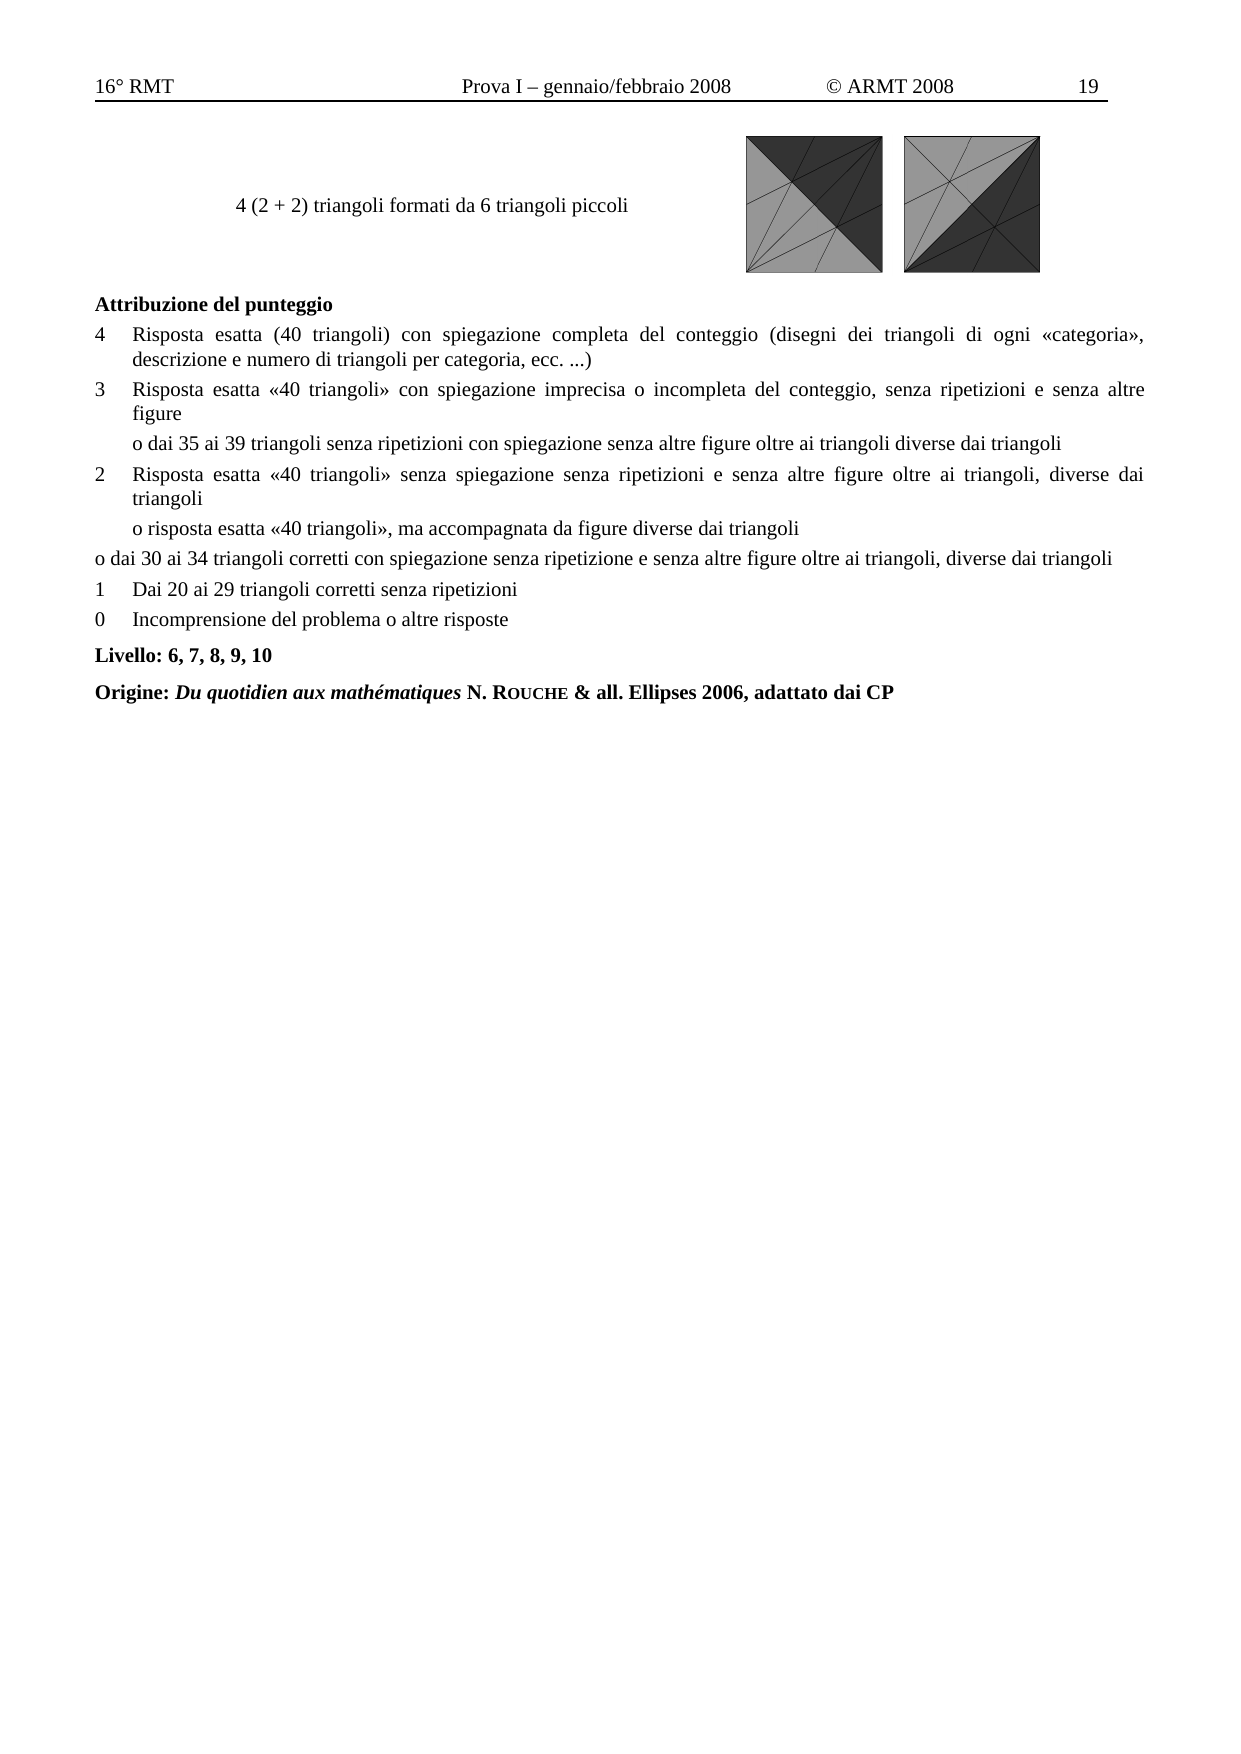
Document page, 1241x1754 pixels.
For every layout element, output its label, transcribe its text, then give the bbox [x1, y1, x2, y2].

text Origine: Du quotidien aux mathématiques N. Rouche & all. Ellipses 2006, adattato dai CP [94, 680, 1146, 704]
text 0 Incomprensione del problema o altre risposte [94, 607, 1146, 631]
text 3 Risposta esatta «40 triangoli» con spiegazione imprecisa o incompleta del conteggio, senza ripetizioni e senza altre figure [94, 377, 1146, 425]
text o dai 30 ai 34 triangoli corretti con spiegazione senza ripetizione e senza altre figure oltre ai triangoli, diverse dai triangoli [94, 546, 1146, 570]
table_cell 4 (2 + 2) triangoli formati da 6 triangoli piccoli [95, 130, 640, 279]
text 1 Dai 20 ai 29 triangoli corretti senza ripetizioni [94, 576, 1146, 601]
picture [743, 134, 1043, 276]
text Attribuzione del punteggio [94, 292, 1146, 316]
text o risposta esatta «40 triangoli», ma accompagnata da figure diverse dai triangoli [94, 516, 1146, 540]
text Livello: 6, 7, 8, 9, 10 [94, 643, 1146, 667]
text 2 Risposta esatta «40 triangoli» senza spiegazione senza ripetizioni e senza altre figure oltre ai triangoli, diverse dai triangoli [94, 461, 1146, 509]
table_cell [640, 130, 1146, 279]
text 4 Risposta esatta (40 triangoli) con spiegazione completa del conteggio (disegni dei triangoli di ogni «categoria», descrizione e numero di triangoli per categoria, ecc. ...) [94, 322, 1146, 371]
text o dai 35 ai 39 triangoli senza ripetizioni con spiegazione senza altre figure oltre ai triangoli diverse dai triangoli [94, 431, 1146, 455]
